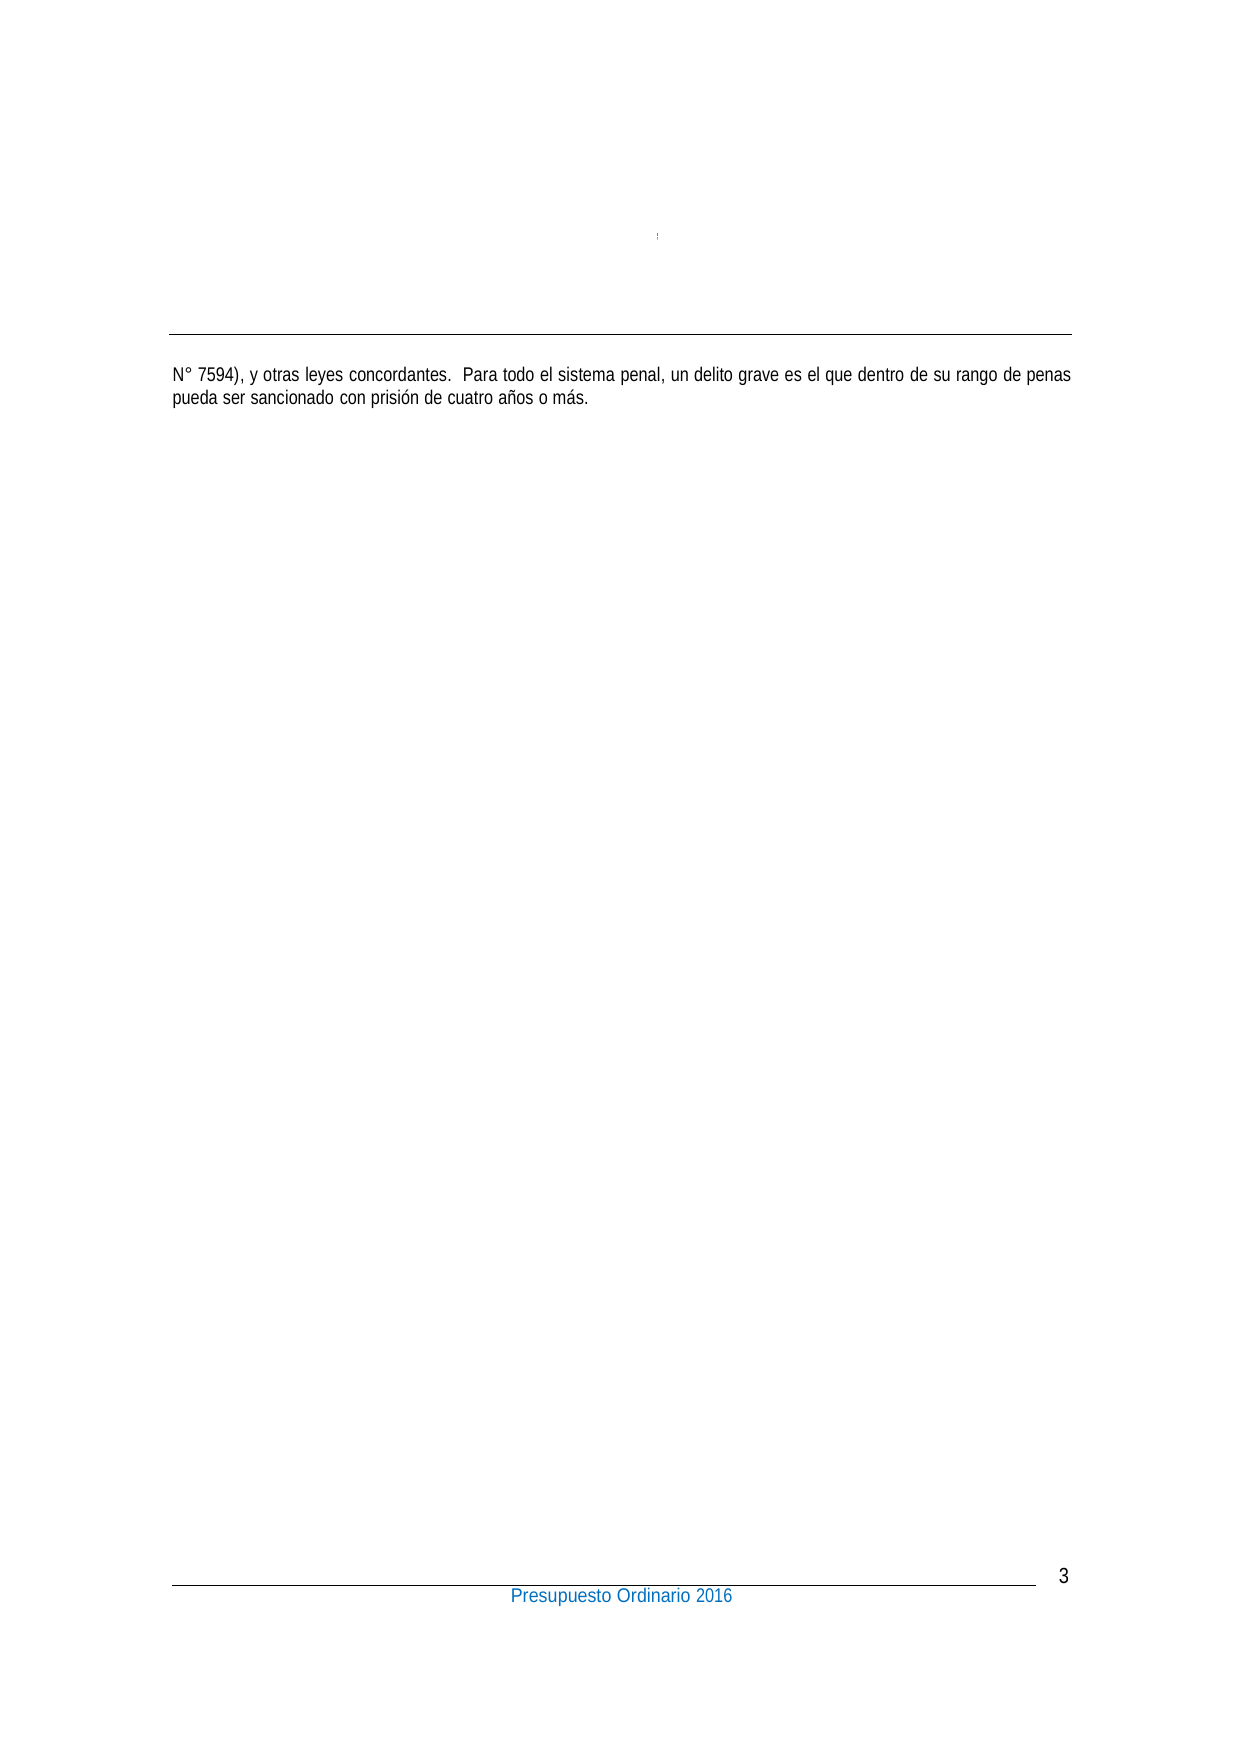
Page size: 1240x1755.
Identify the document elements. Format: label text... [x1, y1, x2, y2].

text N° 7594), y otras leyes concordantes. Para todo el sistema penal, un delito grave es el que dentro de su rango de penas pueda ser sancionado con prisión de cuatro años o más. [172, 363, 1072, 409]
